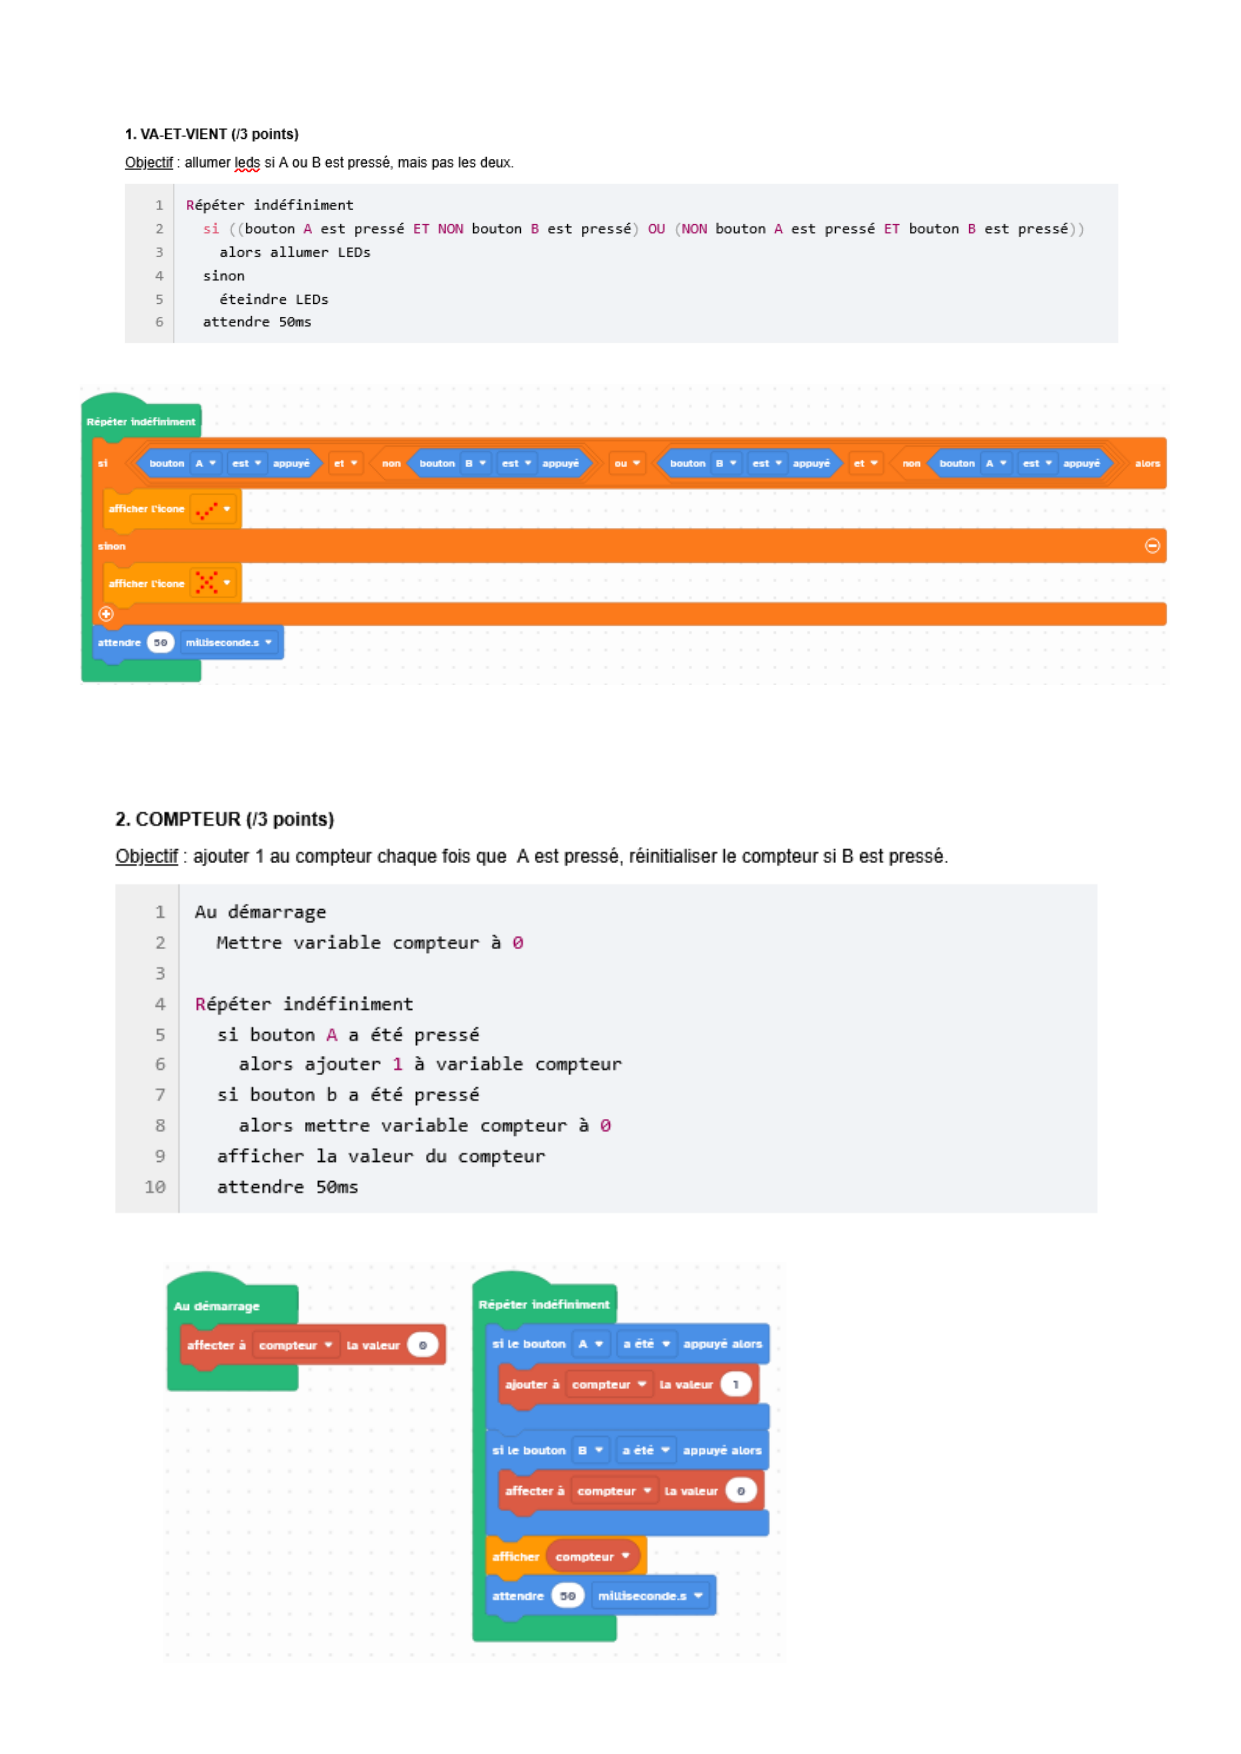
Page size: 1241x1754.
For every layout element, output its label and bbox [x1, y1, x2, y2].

picture [118, 118, 1123, 369]
picture [79, 384, 1171, 685]
picture [108, 801, 1113, 1224]
picture [163, 1262, 787, 1663]
